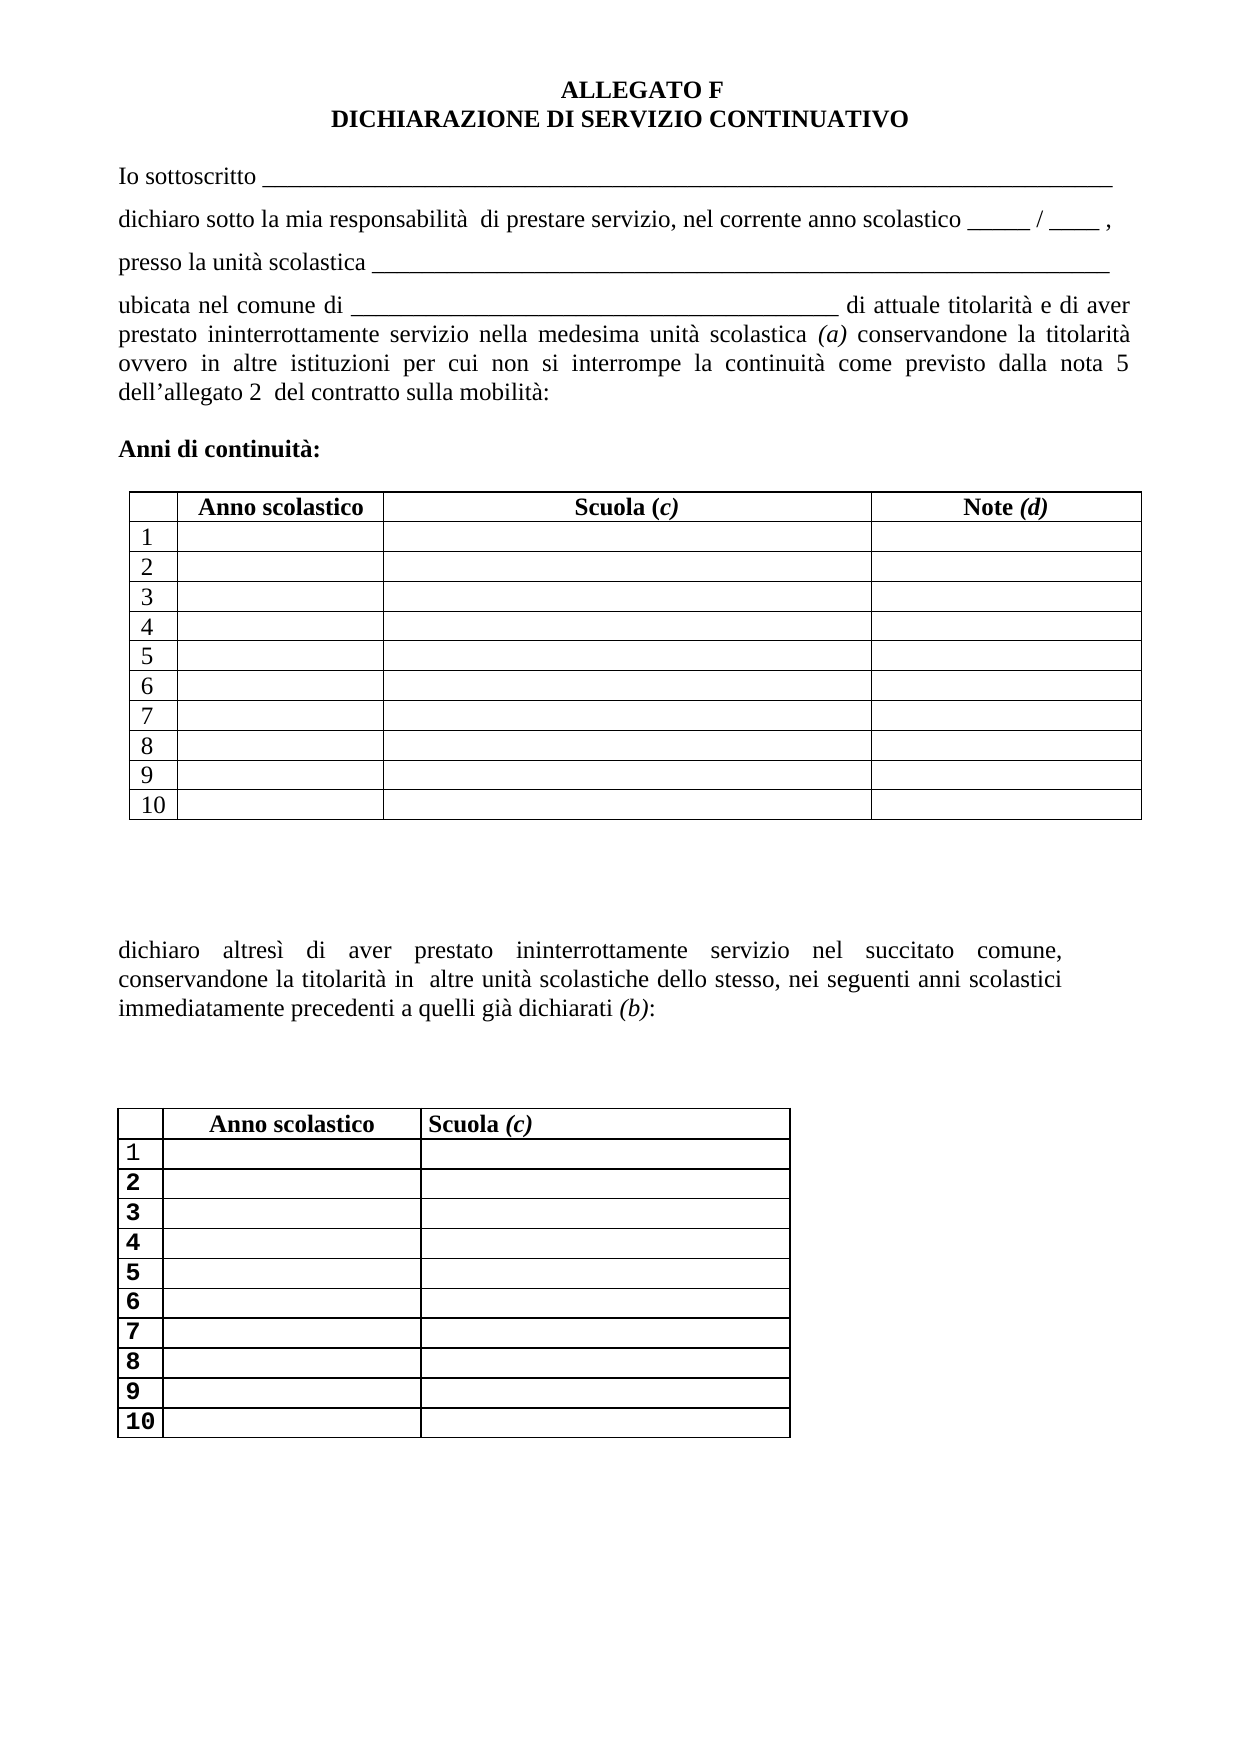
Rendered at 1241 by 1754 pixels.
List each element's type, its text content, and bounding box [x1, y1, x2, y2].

table_header Scuola (c) [422, 1109, 789, 1138]
table_cell [422, 1140, 789, 1168]
table_cell [178, 552, 383, 581]
table_cell [178, 641, 383, 670]
table_cell [422, 1199, 789, 1228]
table_cell 2 [119, 1170, 162, 1198]
table_cell [872, 552, 1141, 581]
table_cell [164, 1140, 420, 1168]
table_cell [422, 1229, 789, 1257]
table_cell [872, 731, 1141, 759]
table_cell 8 [130, 731, 177, 759]
table_cell [872, 701, 1141, 730]
table_cell 2 [130, 552, 177, 581]
table_cell [178, 582, 383, 611]
table_cell 8 [119, 1349, 162, 1377]
table_header Scuola (c) [384, 493, 871, 521]
table_cell [872, 671, 1141, 700]
table_cell [422, 1319, 789, 1347]
table_cell [872, 761, 1141, 789]
table_cell 9 [119, 1379, 162, 1407]
text DICHIARAZIONE DI SERVIZIO CONTINUATIVO [118, 104, 1122, 132]
table_cell [384, 731, 871, 759]
table_cell [384, 761, 871, 789]
table_cell [164, 1349, 420, 1377]
table_cell 3 [130, 582, 177, 611]
table_cell [872, 612, 1141, 640]
text ALLEGATO F [487, 75, 1122, 104]
table_cell [872, 582, 1141, 611]
table_cell 7 [119, 1319, 162, 1347]
table_cell [164, 1170, 420, 1198]
table_cell 3 [119, 1199, 162, 1228]
table_cell [178, 701, 383, 730]
text Io sottoscritto ____________________________________________________________________ [118, 161, 1122, 190]
table_cell [422, 1349, 789, 1377]
table_cell [164, 1199, 420, 1228]
table_cell [178, 671, 383, 700]
table_header Anno scolastico [164, 1109, 420, 1138]
table_cell [164, 1379, 420, 1407]
text ubicata nel comune di _______________________________________ di attuale titolarità e di aver prestato ininterrottamente servizio nella medesima unità scolastica (a) conservandone la titolarità ovvero in altre istituzioni per cui non si interrompe la continuità come previsto dalla nota 5 dell’allegato 2 del contratto sulla mobilità: [118, 291, 1131, 406]
table_cell [872, 641, 1141, 670]
table_cell 10 [119, 1409, 162, 1437]
table_cell [178, 612, 383, 640]
table_header [119, 1109, 162, 1138]
table_cell [422, 1289, 789, 1317]
table_cell [178, 790, 383, 819]
text dichiaro altresì di aver prestato ininterrottamente servizio nel succitato comune, conservandone la titolarità in altre unità scolastiche dello stesso, nei seguenti anni scolastici immediatamente precedenti a quelli già dichiarati (b): [118, 935, 1063, 1021]
table_cell [422, 1170, 789, 1198]
table_cell 5 [130, 641, 177, 670]
table_cell 10 [130, 790, 177, 819]
table_cell 4 [119, 1229, 162, 1257]
table_cell 9 [130, 761, 177, 789]
text dichiaro sotto la mia responsabilità di prestare servizio, nel corrente anno scolastico _____ / ____ , presso la unità scolastica ___________________________________________________________ [118, 204, 1122, 276]
table_cell [384, 671, 871, 700]
table_cell [384, 790, 871, 819]
table_cell [384, 582, 871, 611]
table_cell [422, 1409, 789, 1437]
table_cell [872, 522, 1141, 551]
table_cell 5 [119, 1259, 162, 1287]
table_cell 1 [119, 1140, 162, 1168]
table_header [130, 493, 177, 521]
table_cell 7 [130, 701, 177, 730]
table_cell [164, 1319, 420, 1347]
table_cell [384, 552, 871, 581]
table_cell [178, 522, 383, 551]
table_cell 1 [130, 522, 177, 551]
table_cell 6 [119, 1289, 162, 1317]
table_header Note (d) [872, 493, 1141, 521]
table_cell [384, 522, 871, 551]
table_cell [422, 1259, 789, 1287]
table_cell [178, 761, 383, 789]
text Anni di continuità: [118, 434, 1063, 463]
table_cell [872, 790, 1141, 819]
table_cell [164, 1289, 420, 1317]
table_cell [384, 641, 871, 670]
table_cell [164, 1409, 420, 1437]
table_cell [384, 612, 871, 640]
table_cell 6 [130, 671, 177, 700]
table_cell [164, 1259, 420, 1287]
table_cell [164, 1229, 420, 1257]
table_header Anno scolastico [178, 493, 383, 521]
table_cell [178, 731, 383, 759]
table_cell 4 [130, 612, 177, 640]
table_cell [422, 1379, 789, 1407]
table_cell [384, 701, 871, 730]
